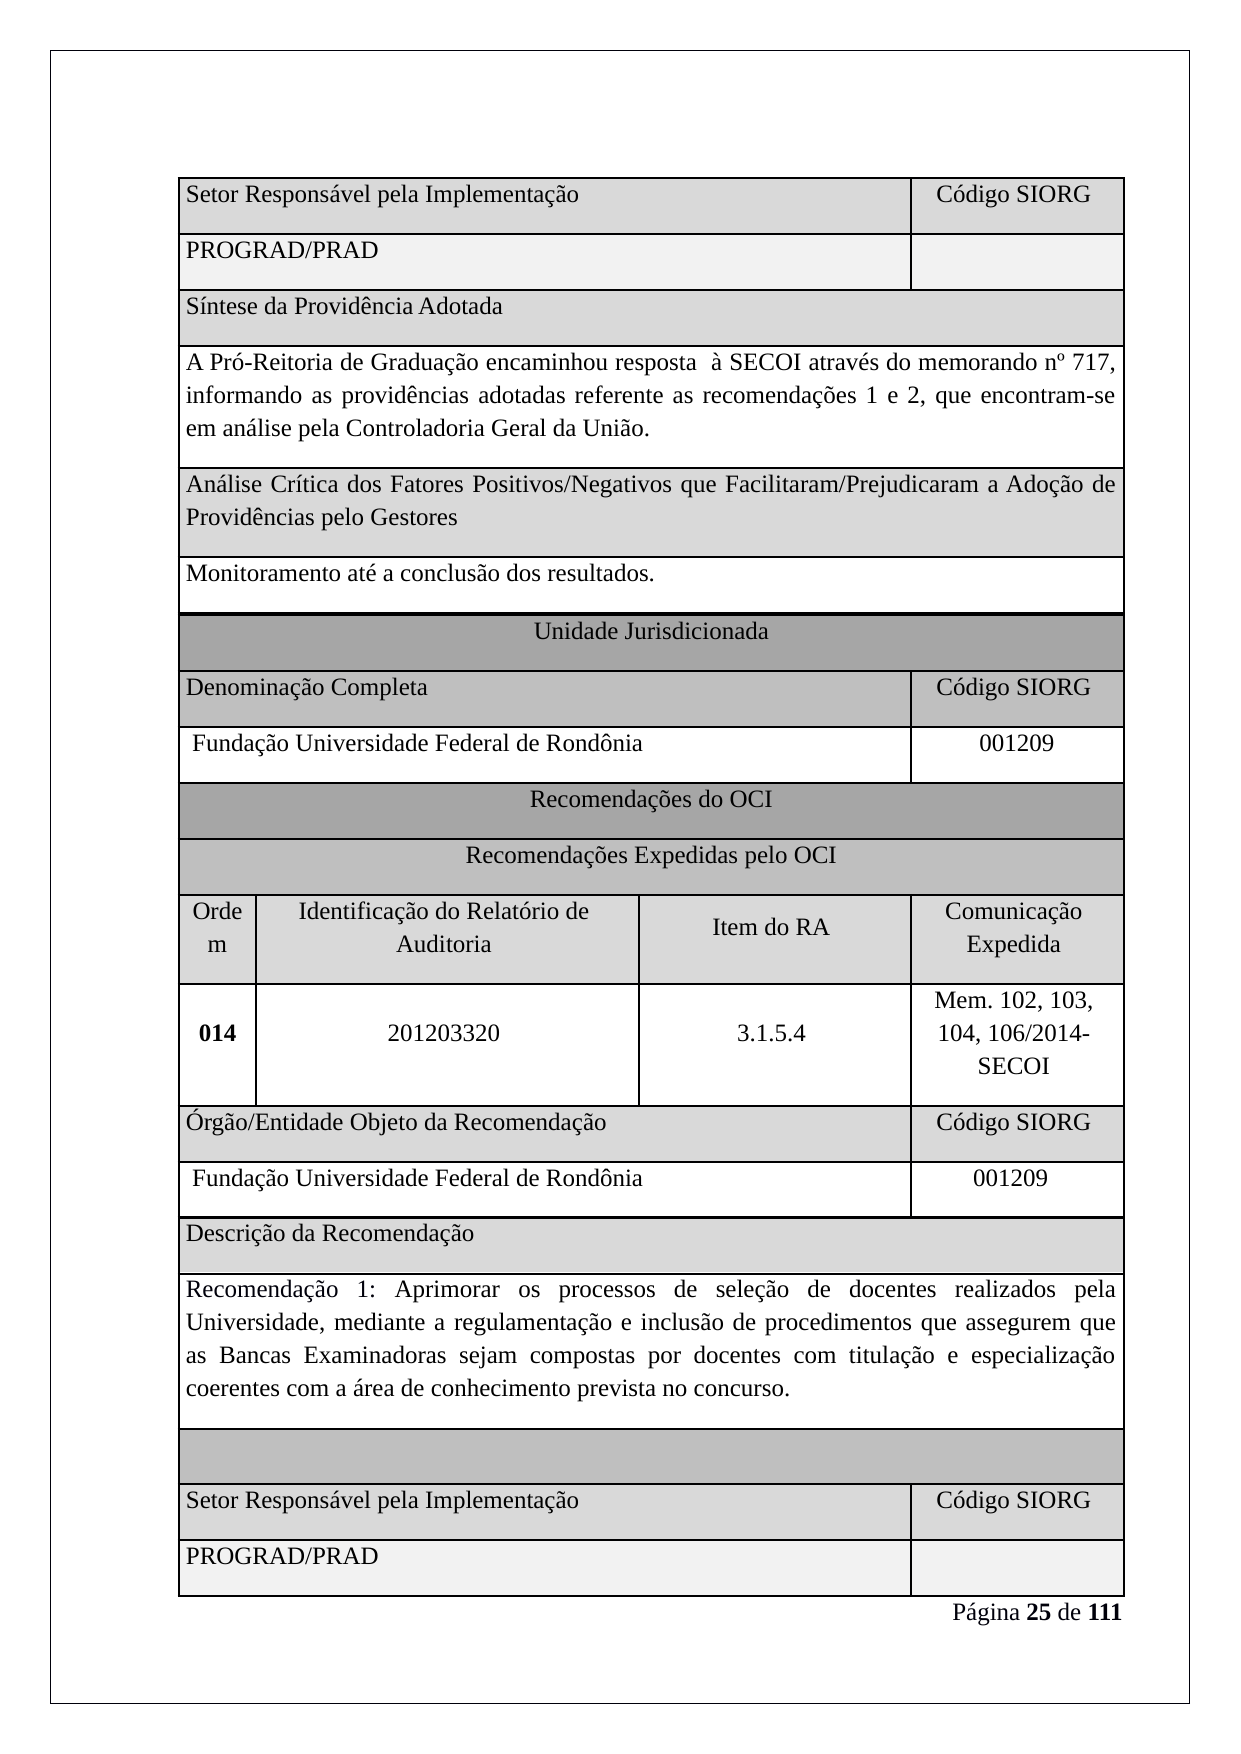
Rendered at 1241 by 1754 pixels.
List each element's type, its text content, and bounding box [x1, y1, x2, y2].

table_cell 014 [180, 985, 255, 1104]
table_cell A Pró-Reitoria de Graduação encaminhou resposta à SECOI através do memorando nº 717, informando as providências adotadas referente as recomendações 1 e 2, que encontram-se em análise pela Controladoria Geral da União. [180, 347, 1123, 467]
table_cell [180, 1430, 1123, 1483]
table_cell 3.1.5.4 [640, 985, 910, 1104]
table_cell 001209 [912, 1163, 1123, 1216]
table_cell Descrição da Recomendação [180, 1219, 1123, 1272]
table_cell Setor Responsável pela Implementação [180, 1485, 910, 1539]
table_cell Código SIORG [912, 179, 1123, 233]
table_cell PROGRAD/PRAD [180, 235, 910, 289]
table_cell [912, 235, 1123, 289]
table_cell Ordem [180, 896, 255, 983]
table_cell Monitoramento até a conclusão dos resultados. [180, 558, 1123, 612]
table_cell Análise Crítica dos Fatores Positivos/Negativos que Facilitaram/Prejudicaram a Adoção de Providências pelo Gestores [180, 469, 1123, 556]
table_cell Comunicação Expedida [912, 896, 1123, 983]
table_cell PROGRAD/PRAD [180, 1541, 910, 1595]
table_cell Setor Responsável pela Implementação [180, 179, 910, 233]
table_cell Recomendações Expedidas pelo OCI [180, 840, 1123, 894]
table_cell Órgão/Entidade Objeto da Recomendação [180, 1107, 910, 1161]
table_cell 001209 [912, 728, 1123, 782]
table_header Unidade Jurisdicionada [180, 616, 1123, 670]
table_cell Mem. 102, 103, 104, 106/2014-SECOI [912, 985, 1123, 1104]
table_cell Recomendação 1: Aprimorar os processos de seleção de docentes realizados pela Universidade, mediante a regulamentação e inclusão de procedimentos que assegurem que as Bancas Examinadoras sejam compostas por docentes com titulação e especialização coerentes com a área de conhecimento prevista no concurso. [180, 1275, 1123, 1427]
table_cell Fundação Universidade Federal de Rondônia [180, 728, 910, 782]
table_cell Síntese da Providência Adotada [180, 291, 1123, 345]
table_cell [912, 1541, 1123, 1595]
table_cell Item do RA [640, 896, 910, 983]
table_cell Fundação Universidade Federal de Rondônia [180, 1163, 910, 1216]
table_cell 201203320 [257, 985, 638, 1104]
table_cell Código SIORG [912, 1107, 1123, 1161]
table_cell Denominação Completa [180, 672, 910, 726]
table_cell Código SIORG [912, 672, 1123, 726]
table_cell Código SIORG [912, 1485, 1123, 1539]
table_cell Identificação do Relatório de Auditoria [257, 896, 638, 983]
table_cell Recomendações do OCI [180, 784, 1123, 838]
